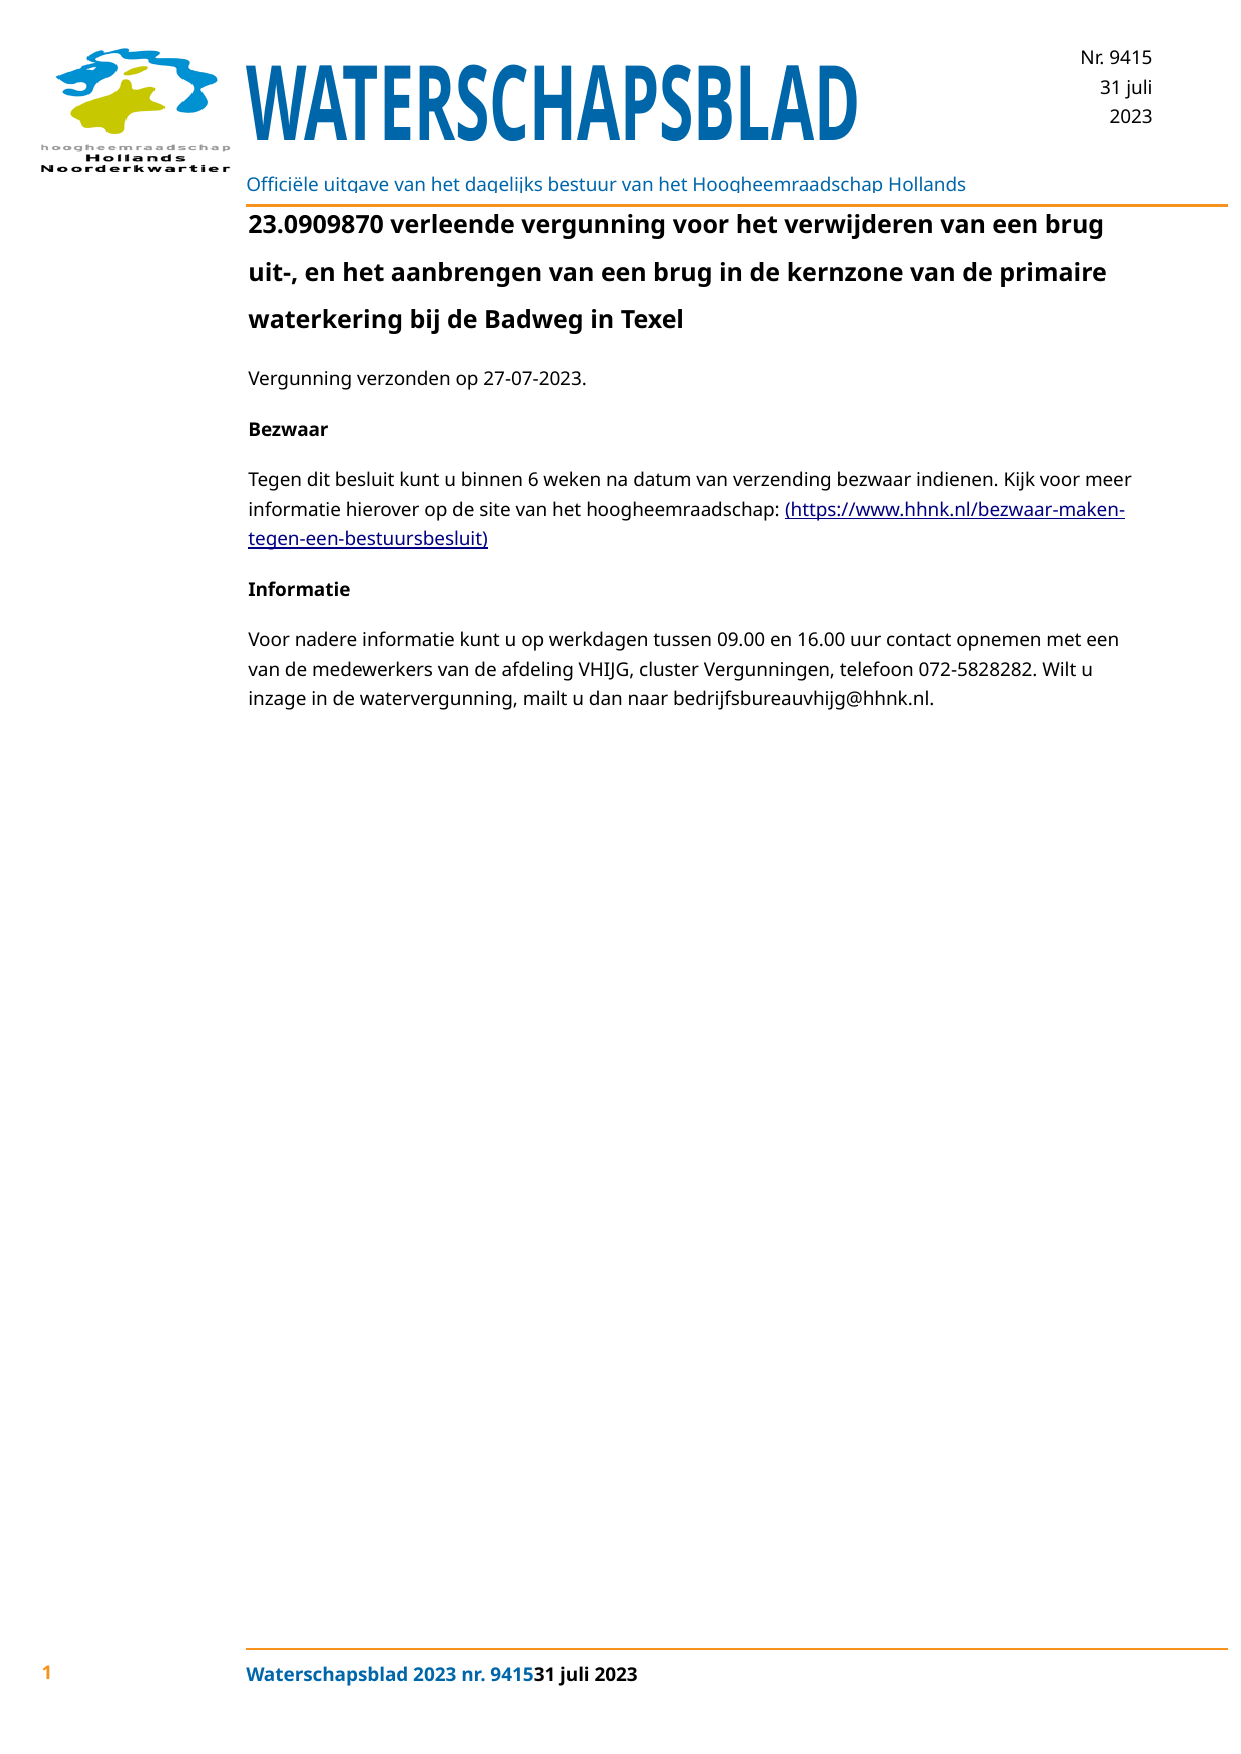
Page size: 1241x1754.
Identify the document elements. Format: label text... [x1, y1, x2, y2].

text Vergunning verzonden op 27-07-2023. [248, 366, 1152, 391]
text 23.0909870 verleende vergunning voor het verwijderen van een brug uit-, en het aanbrengen van een brug in de kernzone van de primaire waterkering bij de Badweg in Texel [248, 207, 1152, 336]
text Bezwaar [248, 416, 1152, 442]
text Tegen dit besluit kunt u binnen 6 weken na datum van verzending bezwaar indienen. Kijk voor meer informatie hierover op de site van het hoogheemraadschap: (https://www.hhnk.nl/bezwaar-maken-tegen-een-bestuursbesluit) [248, 466, 1152, 551]
picture [41, 47, 231, 172]
text Informatie [248, 576, 1152, 602]
text Voor nadere informatie kunt u op werkdagen tussen 09.00 en 16.00 uur contact opnemen met een van de medewerkers van de afdeling VHIJG, cluster Vergunningen, telefoon 072-5828282. Wilt u inzage in de watervergunning, mailt u dan naar bedrijfsbureauvhijg@hhnk.nl. [248, 626, 1152, 711]
